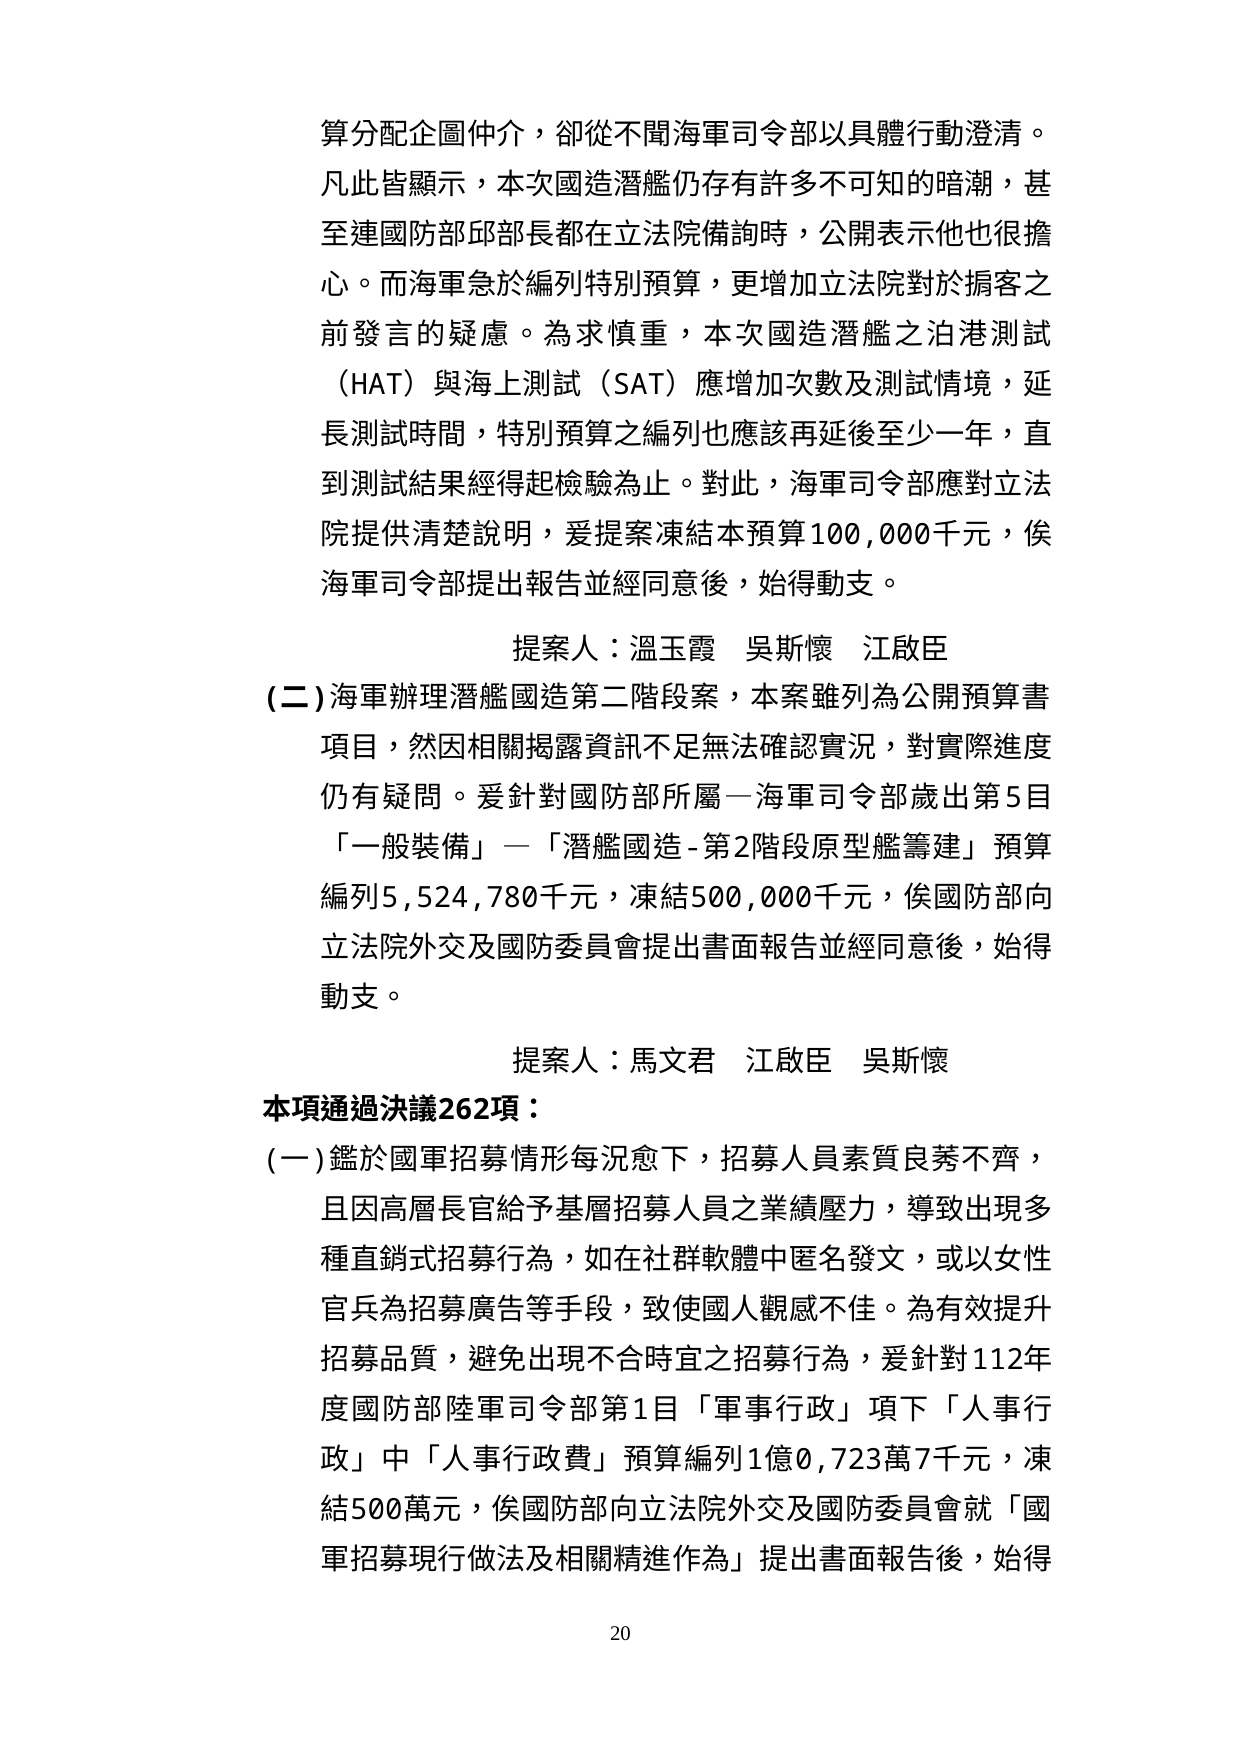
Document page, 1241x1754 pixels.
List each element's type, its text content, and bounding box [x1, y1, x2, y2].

text (二)海軍辦理潛艦國造第二階段案，本案雖列為公開預算書項目，然因相關揭露資訊不足無法確認實況，對實際進度仍有疑問。爰針對國防部所屬—海軍司令部歲出第5目「一般裝備」—「潛艦國造-第2階段原型艦籌建」預算編列5,524,780千元，凍結500,000千元，俟國防部向立法院外交及國防委員會提出書面報告並經同意後，始得動支。 [262, 667, 1053, 1017]
text 算分配企圖仲介，卻從不聞海軍司令部以具體行動澄清。凡此皆顯示，本次國造潛艦仍存有許多不可知的暗潮，甚至連國防部邱部長都在立法院備詢時，公開表示他也很擔心。而海軍急於編列特別預算，更增加立法院對於掮客之前發言的疑慮。為求慎重，本次國造潛艦之泊港測試（HAT）與海上測試（SAT）應增加次數及測試情境，延長測試時間，特別預算之編列也應該再延後至少一年，直到測試結果經得起檢驗為止。對此，海軍司令部應對立法院提供清楚說明，爰提案凍結本預算100,000千元，俟海軍司令部提出報告並經同意後，始得動支。 [262, 105, 1053, 605]
text 本項通過決議262項： [262, 1080, 1053, 1130]
text 提案人：馬文君 江啟臣 吳斯懷 [512, 1017, 1053, 1080]
text 提案人：溫玉霞 吳斯懷 江啟臣 [512, 605, 1053, 667]
text (一)鑑於國軍招募情形每況愈下，招募人員素質良莠不齊，且因高層長官給予基層招募人員之業績壓力，導致出現多種直銷式招募行為，如在社群軟體中匿名發文，或以女性官兵為招募廣告等手段，致使國人觀感不佳。為有效提升招募品質，避免出現不合時宜之招募行為，爰針對112年度國防部陸軍司令部第1目「軍事行政」項下「人事行政」中「人事行政費」預算編列1億0,723萬7千元，凍結500萬元，俟國防部向立法院外交及國防委員會就「國軍招募現行做法及相關精進作為」提出書面報告後，始得 [262, 1130, 1053, 1580]
